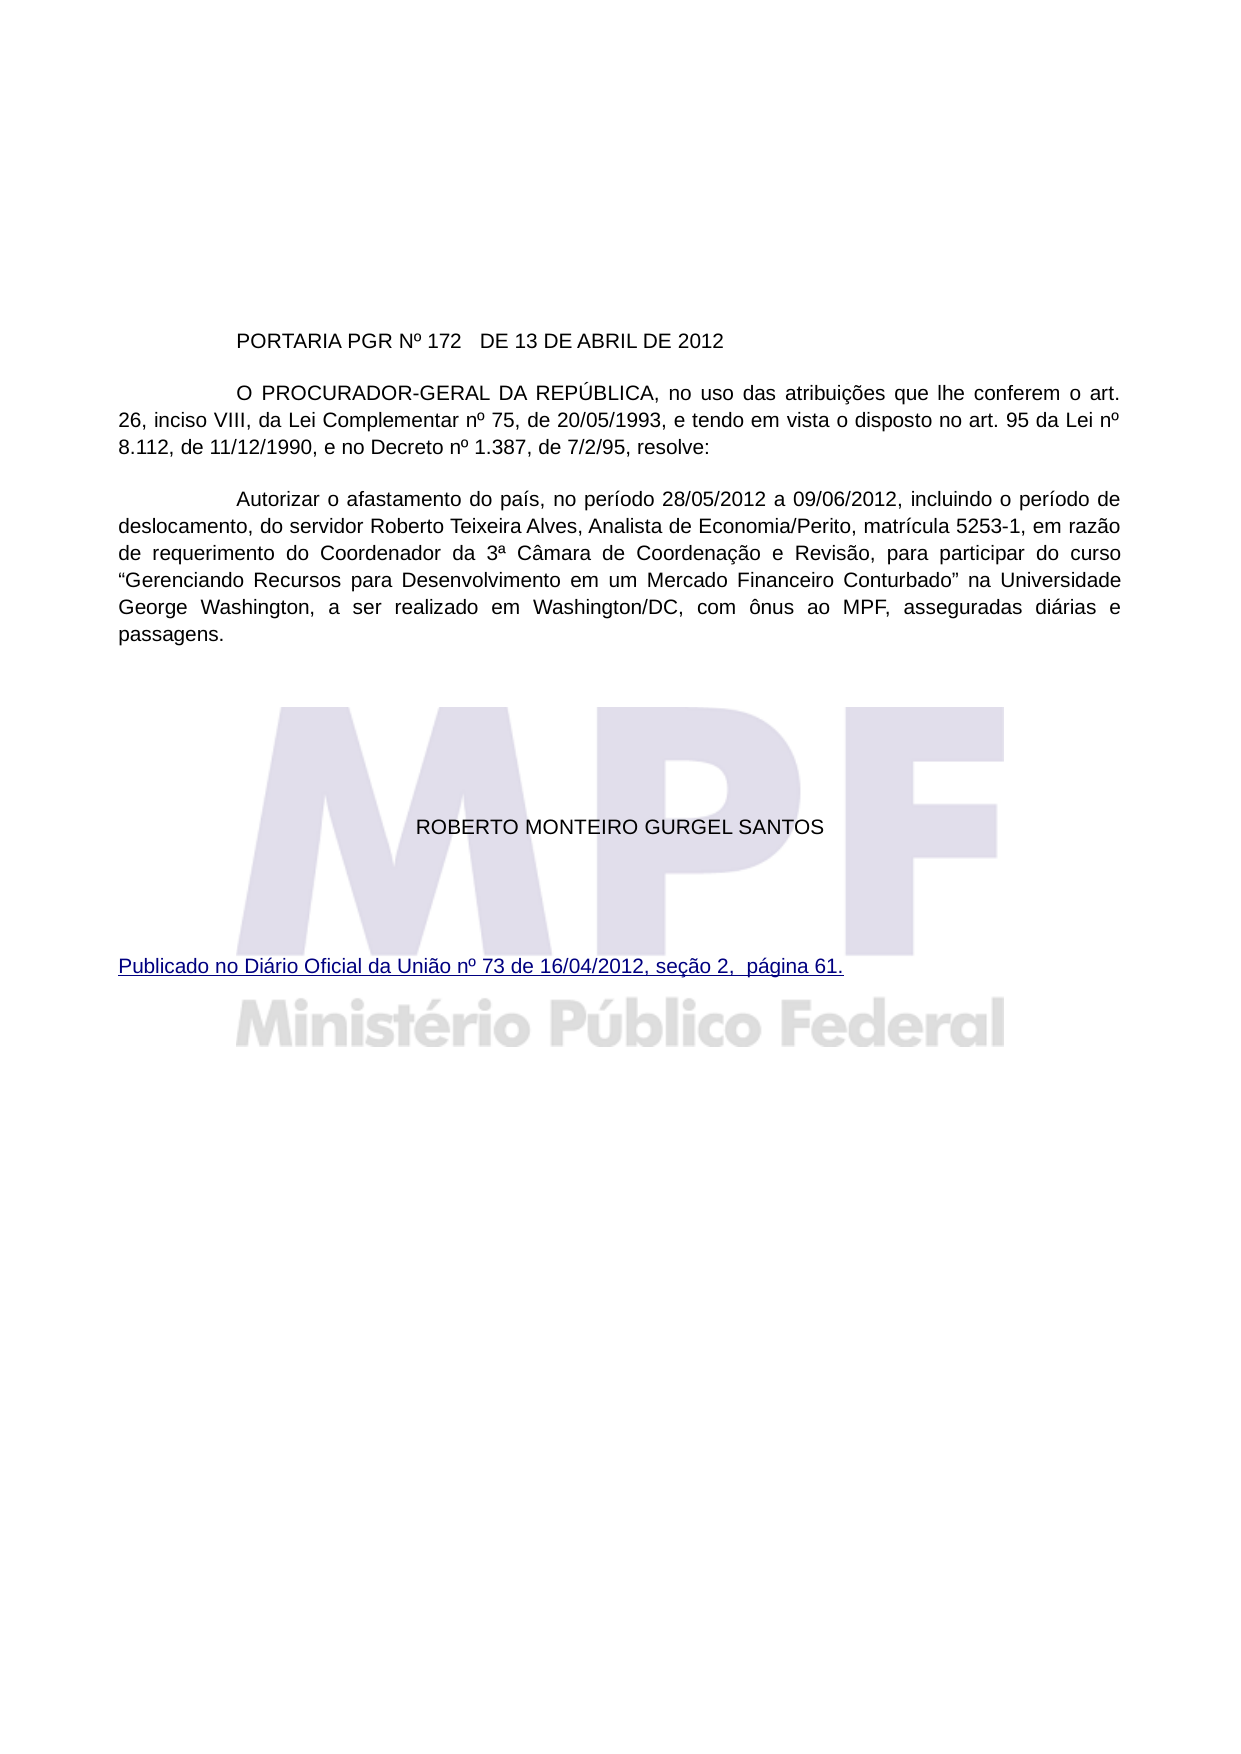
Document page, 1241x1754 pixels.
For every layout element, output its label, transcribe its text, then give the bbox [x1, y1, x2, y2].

picture [236, 840, 1004, 953]
picture [236, 707, 1004, 813]
text Autorizar o afastamento do país, no período 28/05/2012 a 09/06/2012, incluindo o período de deslocamento, do servidor Roberto Teixeira Alves, Analista de Economia/Perito, matrícula 5253-1, em razão de requerimento do Coordenador da 3ª Câmara de Coordenação e Revisão, para participar do curso “Gerenciando Recursos para Desenvolvimento em um Mercado Financeiro Conturbado” na Universidade George Washington, a ser realizado em Washington/DC, com ônus ao MPF, asseguradas diárias e passagens. [118, 485, 1122, 647]
picture [236, 978, 1004, 1047]
text ROBERTO MONTEIRO GURGEL SANTOS [118, 813, 1122, 840]
text O PROCURADOR-GERAL DA REPÚBLICA, no uso das atribuições que lhe conferem o art. 26, inciso VIII, da Lei Complementar nº 75, de 20/05/1993, e tendo em vista o disposto no art. 95 da Lei nº 8.112, de 11/12/1990, e no Decreto nº 1.387, de 7/2/95, resolve: [118, 378, 1122, 460]
text PORTARIA PGR Nº 172 DE 13 DE ABRIL DE 2012 [118, 326, 1122, 353]
text Publicado no Diário Oficial da União nº 73 de 16/04/2012, seção 2, página 61. [118, 953, 1220, 978]
